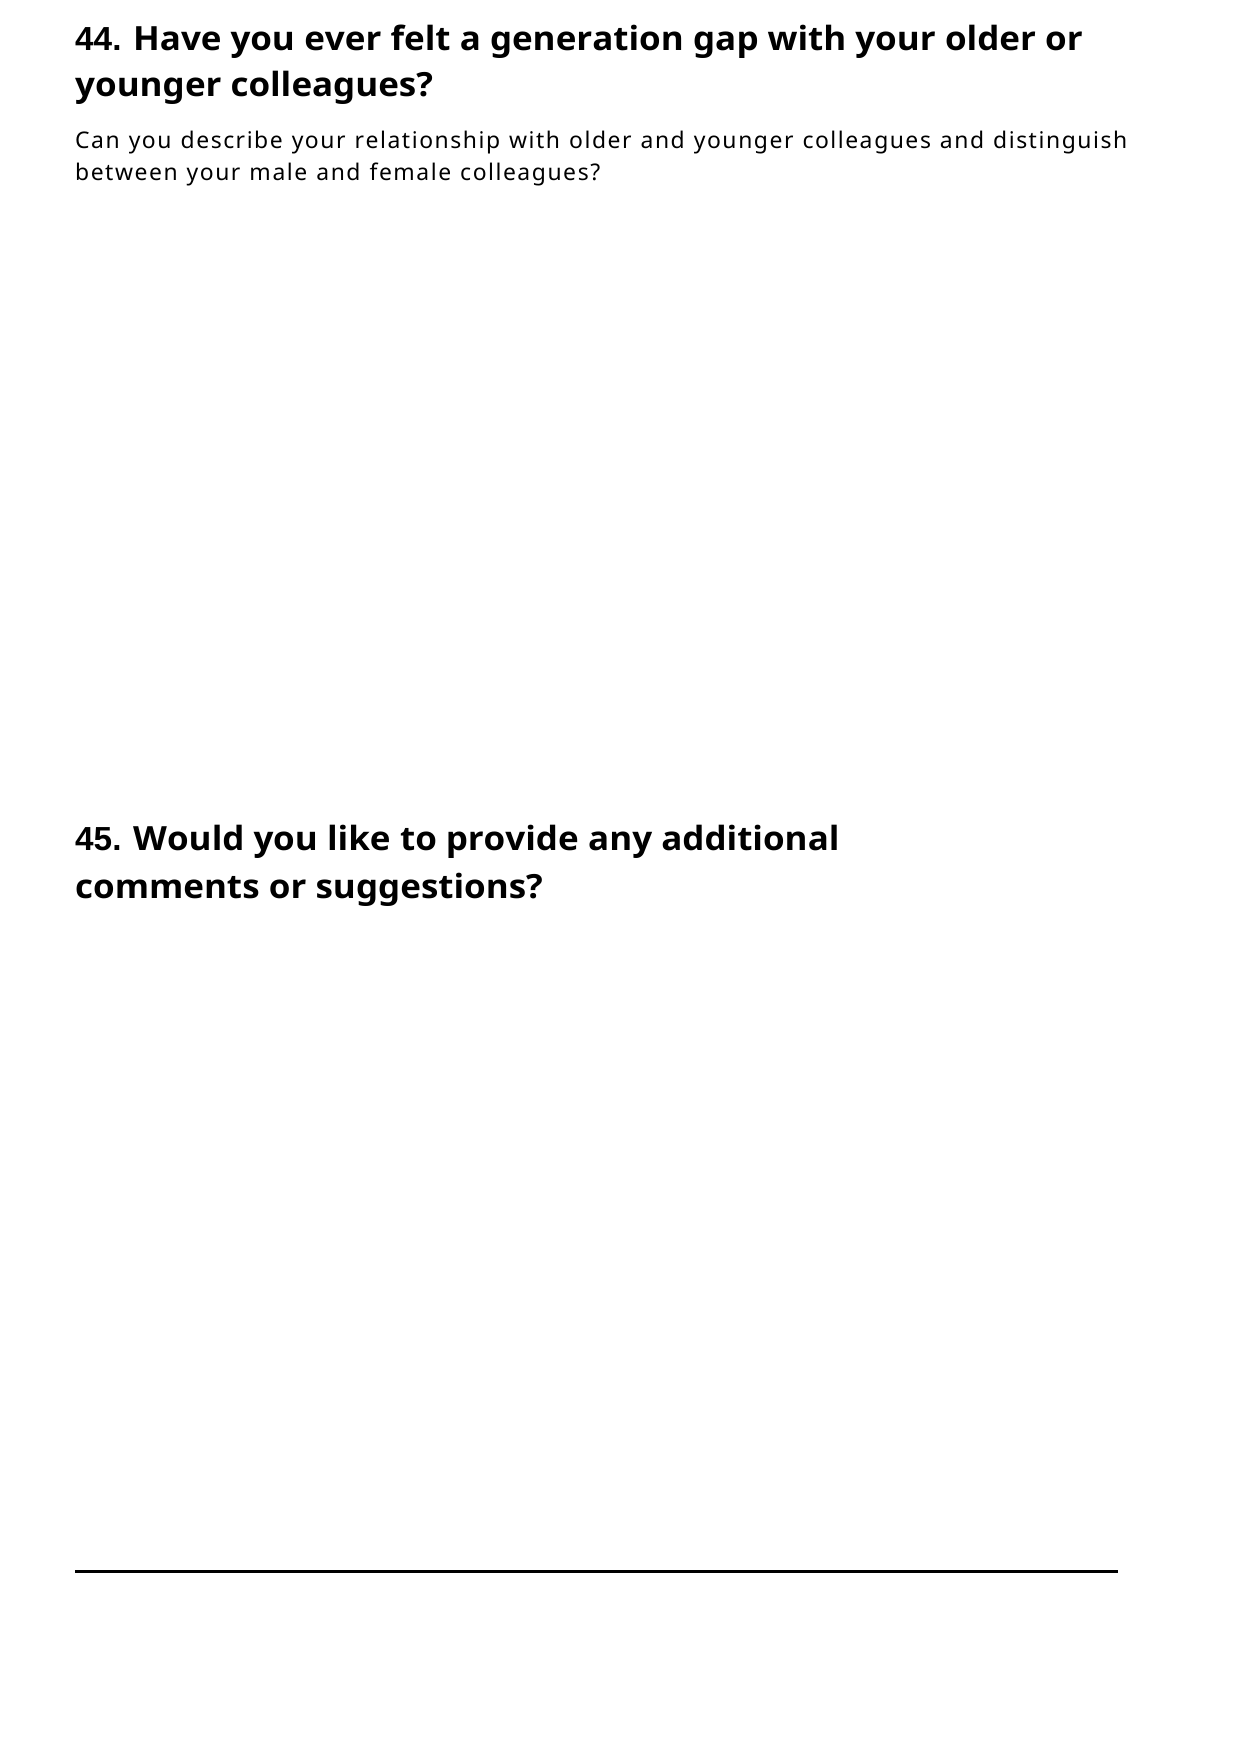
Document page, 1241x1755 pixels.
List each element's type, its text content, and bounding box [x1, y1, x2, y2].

list Would you like to provide any additional comments or suggestions? [75, 815, 1021, 908]
list Have you ever felt a generation gap with your older or younger colleagues? [75, 15, 1160, 106]
text Can you describe your relationship with older and younger colleagues and distinguish between your male and female colleagues? [75, 124, 1141, 187]
